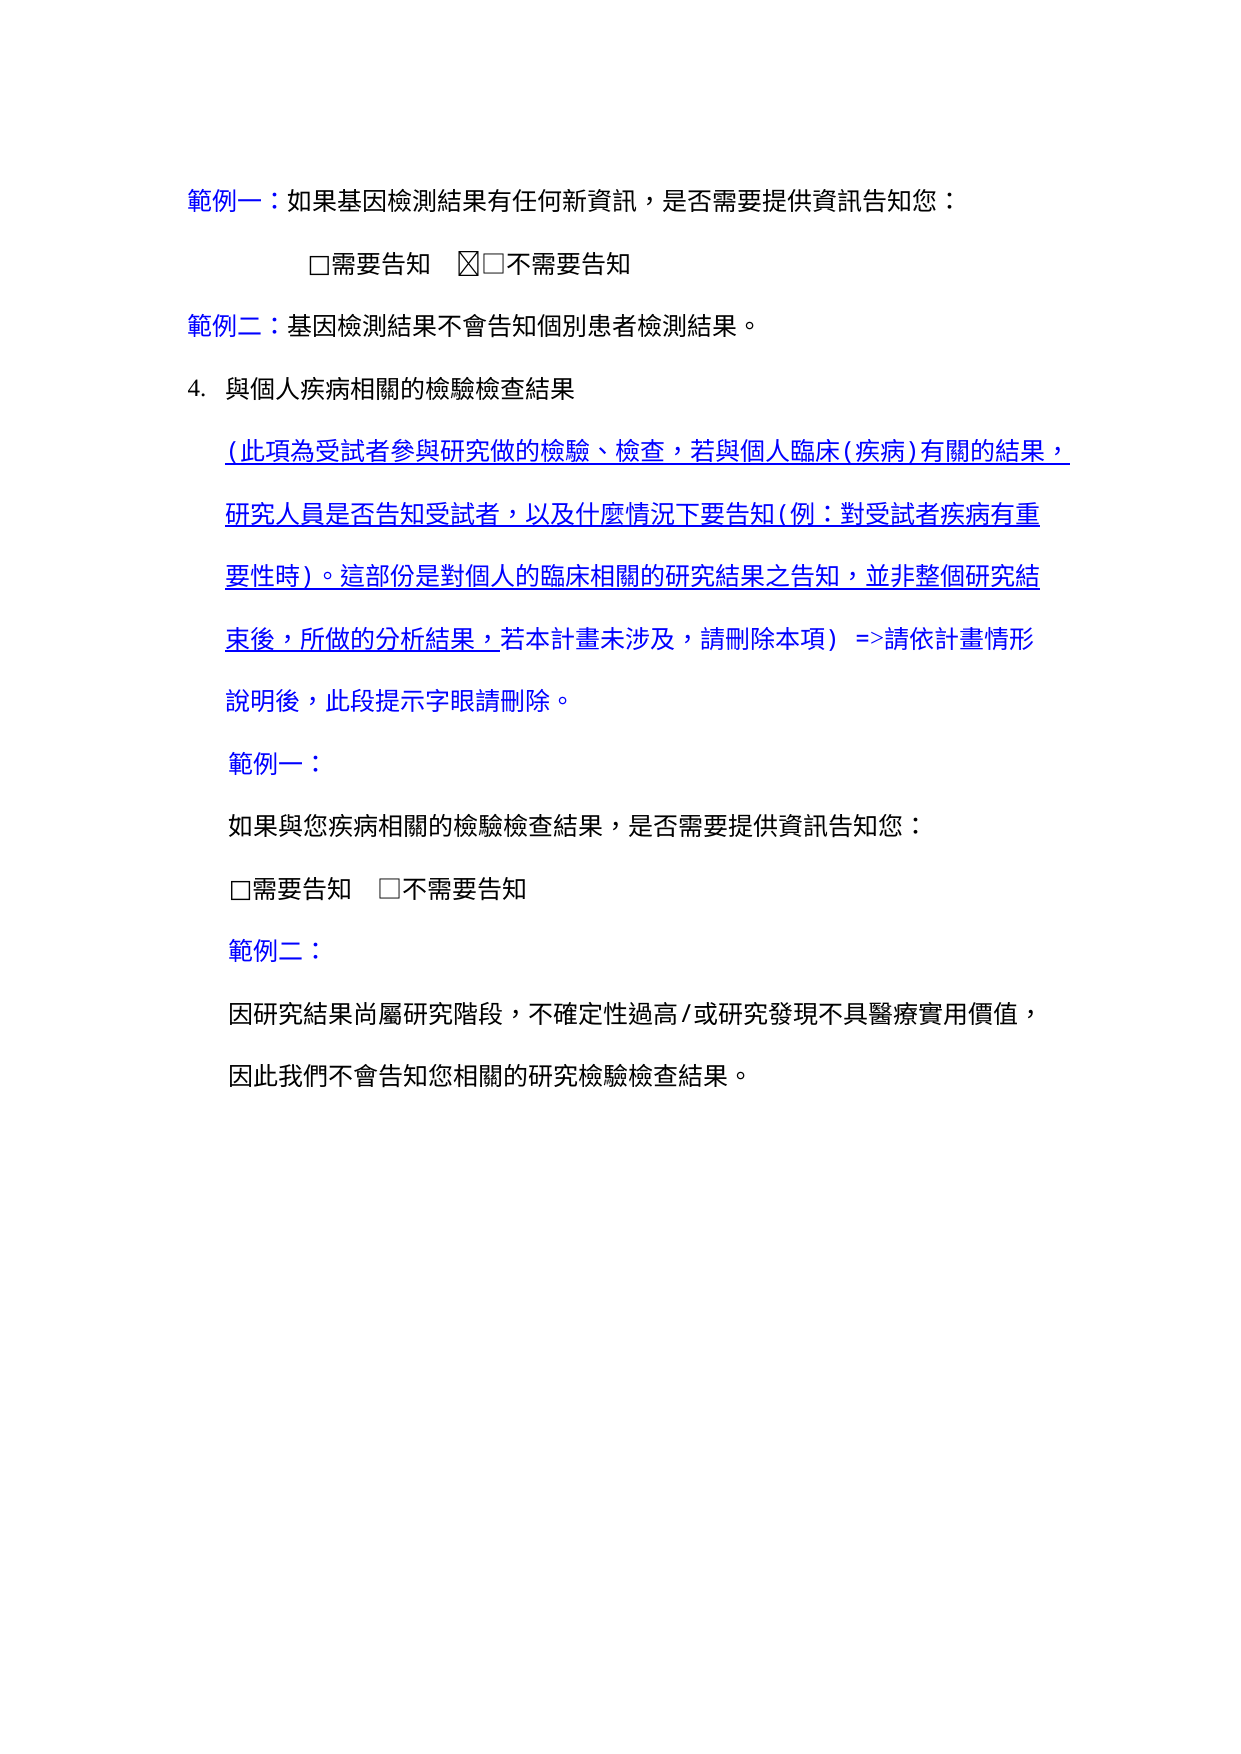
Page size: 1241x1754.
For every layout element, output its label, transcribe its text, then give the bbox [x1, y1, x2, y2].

text 範例一： [229, 721, 1053, 783]
text 範例二：基因檢測結果不會告知個別患者檢測結果。 [187, 283, 1053, 346]
text □需要告知 □不需要告知 [229, 846, 1053, 908]
text 如果與您疾病相關的檢驗檢查結果，是否需要提供資訊告知您： [229, 783, 1053, 846]
text 範例一：如果基因檢測結果有任何新資訊，是否需要提供資訊告知您： [187, 158, 1053, 221]
text (此項為受試者參與研究做的檢驗、檢查，若與個人臨床(疾病)有關的結果，研究人員是否告知受試者，以及什麼情況下要告知(例：對受試者疾病有重要性時)。這部份是對個人的臨床相關的研究結果之告知，並非整個研究結束後，所做的分析結果，若本計畫未涉及，請刪除本項) =>請依計畫情形說明後，此段提示字眼請刪除。 [225, 408, 1053, 463]
text 因研究結果尚屬研究階段，不確定性過高/或研究發現不具醫療實用價值，因此我們不會告知您相關的研究檢驗檢查結果。 [229, 971, 1053, 1096]
text (此項為受試者參與研究做的檢驗、檢查，若與個人臨床(疾病)有關的結果，研究人員是否告知受試者，以及什麼情況下要告知(例：對受試者疾病有重要性時)。這部份是對個人的臨床相關的研究結果之告知，並非整個研究結束後，所做的分析結果，若本計畫未涉及，請刪除本項) =>請依計畫情形說明後，此段提示字眼請刪除。 [225, 465, 1053, 721]
text 範例二： [229, 908, 1053, 971]
text □需要告知 □不需要告知 [187, 221, 1053, 283]
list 與個人疾病相關的檢驗檢查結果 [187, 346, 1053, 408]
